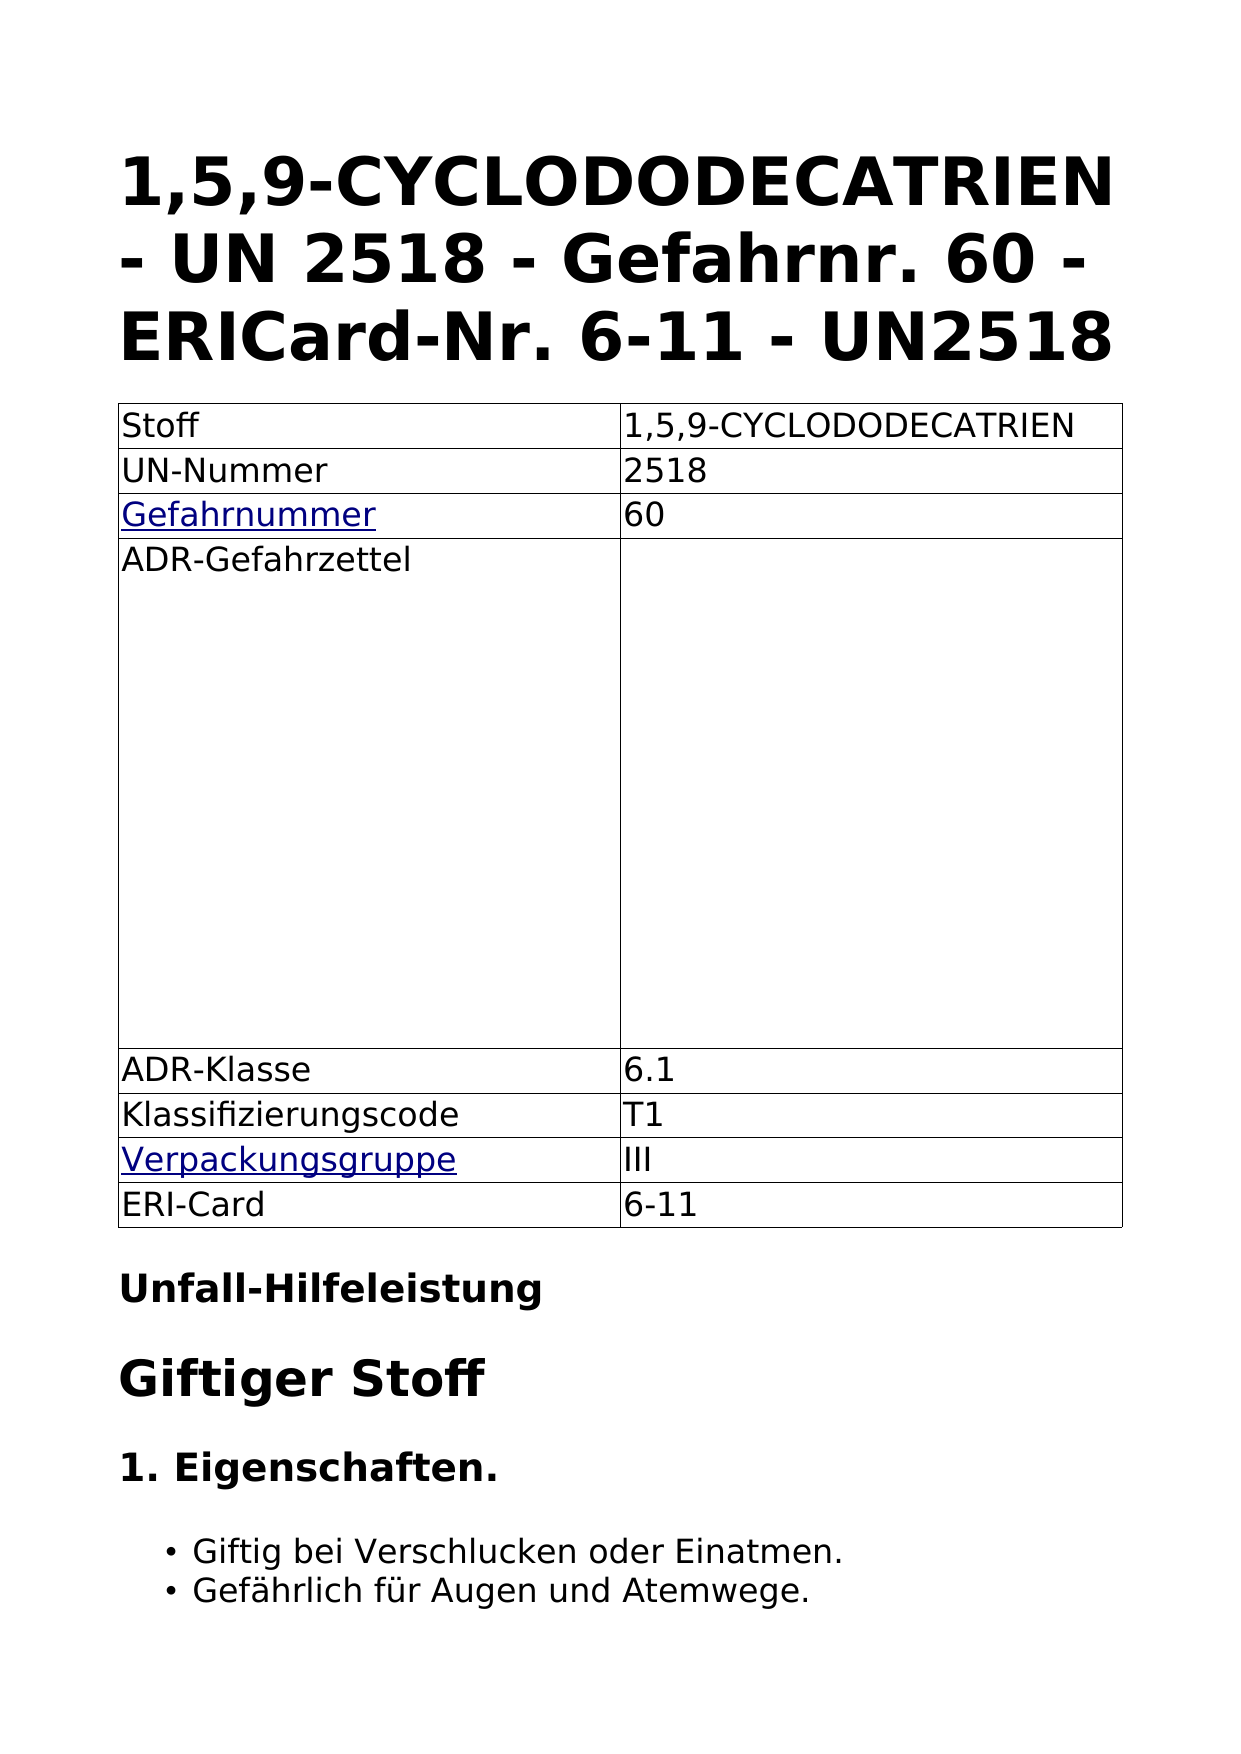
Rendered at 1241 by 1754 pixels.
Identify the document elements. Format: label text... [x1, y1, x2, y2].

table_cell [621, 539, 1122, 1048]
table_cell ADR-Klasse [119, 1049, 620, 1092]
list Gefährlich für Augen und Atemwege. [177, 1571, 1122, 1610]
table_cell UN-Nummer [119, 449, 620, 493]
table_cell ERI-Card [119, 1183, 620, 1227]
table_cell III [621, 1138, 1122, 1182]
table_cell Verpackungsgruppe [119, 1138, 620, 1182]
table_cell ADR-Gefahrzettel [119, 539, 620, 1048]
table_cell Klassifizierungscode [119, 1094, 620, 1137]
subtitle 1,5,9-CYCLODODECATRIEN - UN 2518 - Gefahrnr. 60 - ERICard-Nr. 6-11 - UN2518 [118, 143, 1122, 376]
subtitle 1. Eigenschaften. [118, 1445, 1122, 1490]
table_cell 2518 [621, 449, 1122, 493]
list Giftig bei Verschlucken oder Einatmen. [177, 1532, 1122, 1571]
subtitle Unfall-Hilfeleistung [118, 1267, 1122, 1312]
table_cell 6.1 [621, 1049, 1122, 1092]
table_header 1,5,9-CYCLODODECATRIEN [621, 404, 1122, 448]
table_cell 60 [621, 494, 1122, 538]
subtitle Giftiger Stoff [118, 1349, 1122, 1408]
table_cell 6-11 [621, 1183, 1122, 1227]
table_cell Gefahrnummer [119, 494, 620, 538]
table_header Stoff [119, 404, 620, 448]
table_cell T1 [621, 1094, 1122, 1137]
